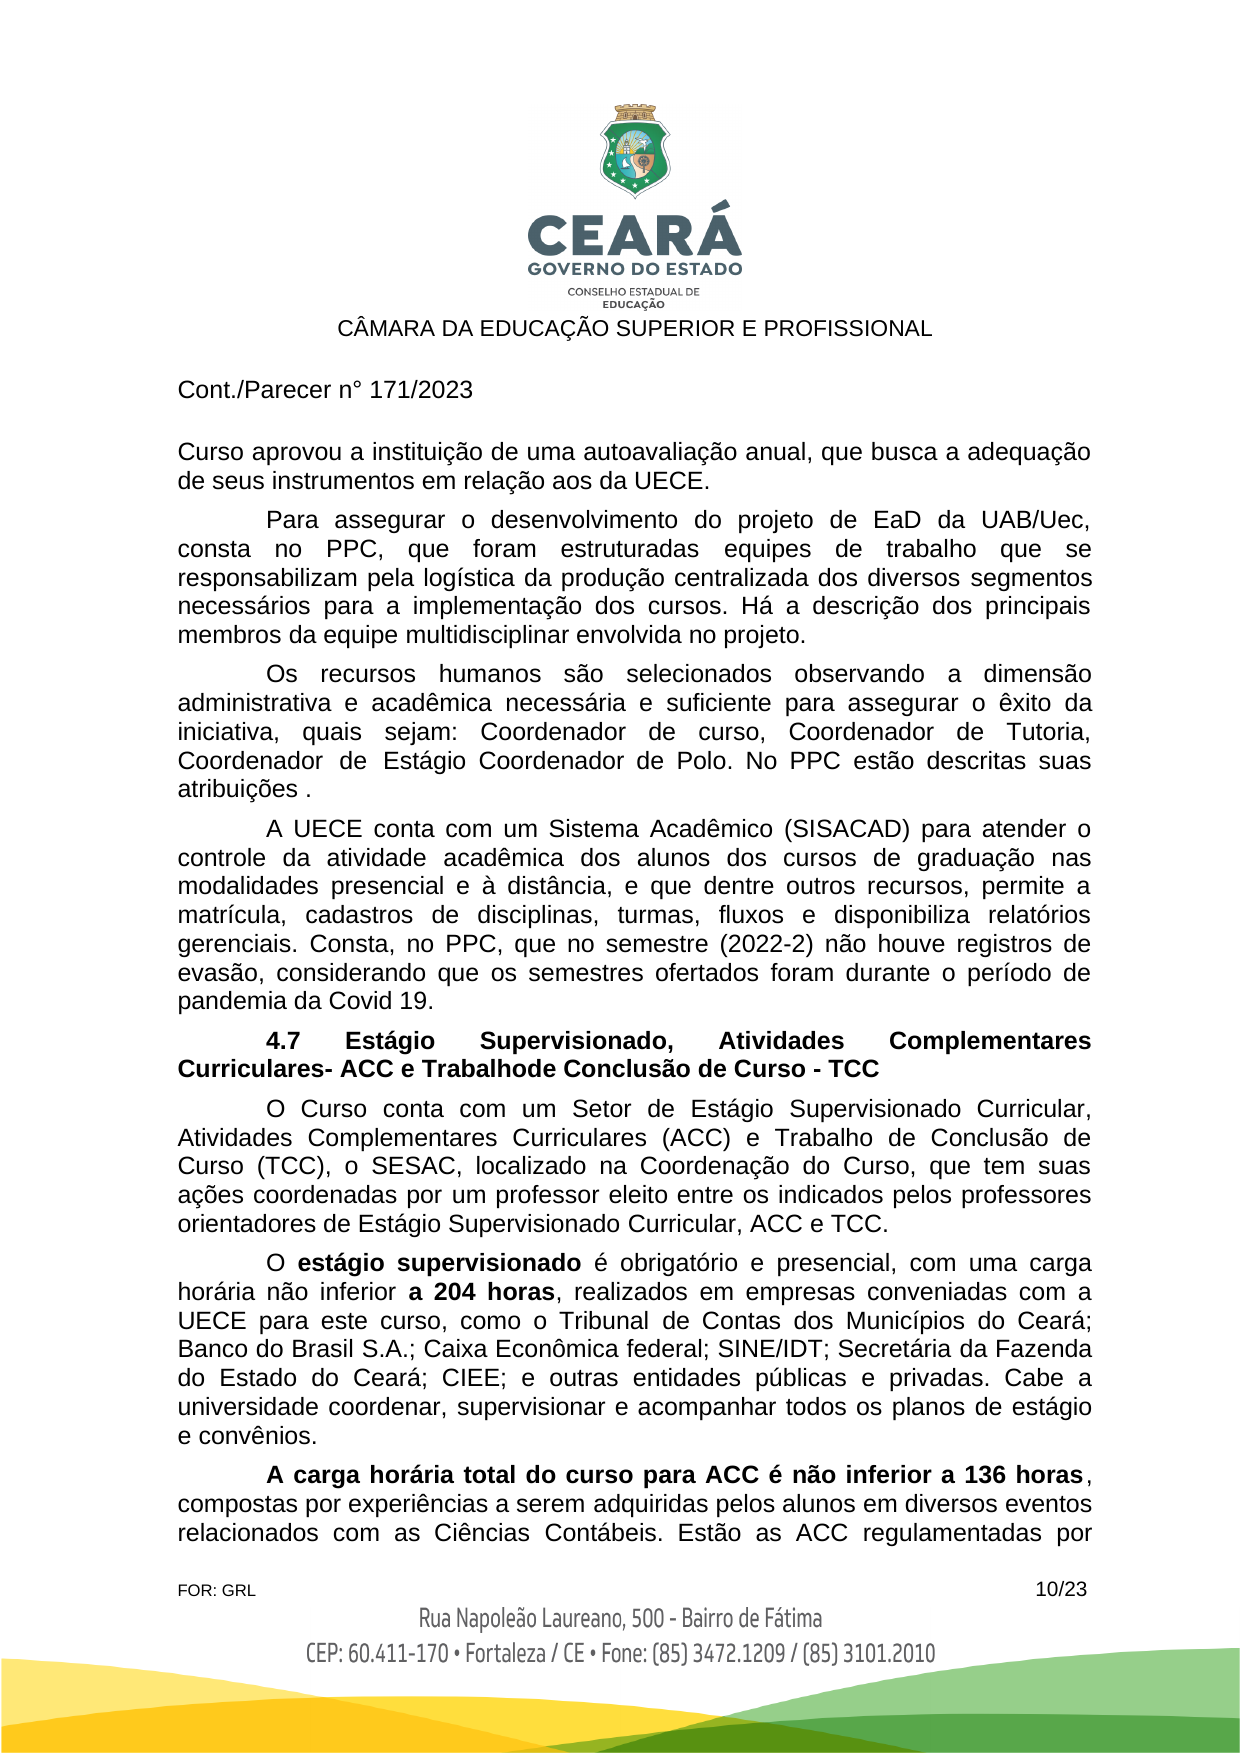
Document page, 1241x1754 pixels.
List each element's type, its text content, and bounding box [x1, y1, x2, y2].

text 4.7 Estágio Supervisionado, Atividades Complementares Curriculares- ACC e Trabalhode Conclusão de Curso - TCC [177, 1026, 1092, 1083]
text Curso aprovou a instituição de uma autoavaliação anual, que busca a adequação de seus instrumentos em relação aos da UECE. [177, 437, 1092, 494]
text A carga horária total do curso para ACC é não inferior a 136 horas, compostas por experiências a serem adquiridas pelos alunos em diversos eventos relacionados com as Ciências Contábeis. Estão as ACC regulamentadas por [177, 1460, 1092, 1546]
text O estágio supervisionado é obrigatório e presencial, com uma carga horária não inferior a 204 horas, realizados em empresas conveniadas com a UECE para este curso, como o Tribunal de Contas dos Municípios do Ceará; Banco do Brasil S.A.; Caixa Econômica federal; SINE/IDT; Secretária da Fazenda do Estado do Ceará; CIEE; e outras entidades públicas e privadas. Cabe a universidade coordenar, supervisionar e acompanhar todos os planos de estágio e convênios. [177, 1248, 1092, 1449]
text Os recursos humanos são selecionados observando a dimensão administrativa e acadêmica necessária e suficiente para assegurar o êxito da iniciativa, quais sejam: Coordenador de curso, Coordenador de Tutoria, Coordenador de Estágio Coordenador de Polo. No PPC estão descritas suas atribuições . [177, 659, 1092, 803]
text A UECE conta com um Sistema Acadêmico (SISACAD) para atender o controle da atividade acadêmica dos alunos dos cursos de graduação nas modalidades presencial e à distância, e que dentre outros recursos, permite a matrícula, cadastros de disciplinas, turmas, fluxos e disponibiliza relatórios gerenciais. Consta, no PPC, que no semestre (2022-2) não houve registros de evasão, considerando que os semestres ofertados foram durante o período de pandemia da Covid 19. [177, 814, 1092, 1015]
text O Curso conta com um Setor de Estágio Supervisionado Curricular, Atividades Complementares Curriculares (ACC) e Trabalho de Conclusão de Curso (TCC), o SESAC, localizado na Coordenação do Curso, que tem suas ações coordenadas por um professor eleito entre os indicados pelos professores orientadores de Estágio Supervisionado Curricular, ACC e TCC. [177, 1094, 1092, 1237]
picture [1, 1606, 1239, 1754]
picture [526, 102, 743, 313]
text Para assegurar o desenvolvimento do projeto de EaD da UAB/Uec, consta no PPC, que foram estruturadas equipes de trabalho que se responsabilizam pela logística da produção centralizada dos diversos segmentos necessários para a implementação dos cursos. Há a descrição dos principais membros da equipe multidisciplinar envolvida no projeto. [177, 505, 1092, 649]
